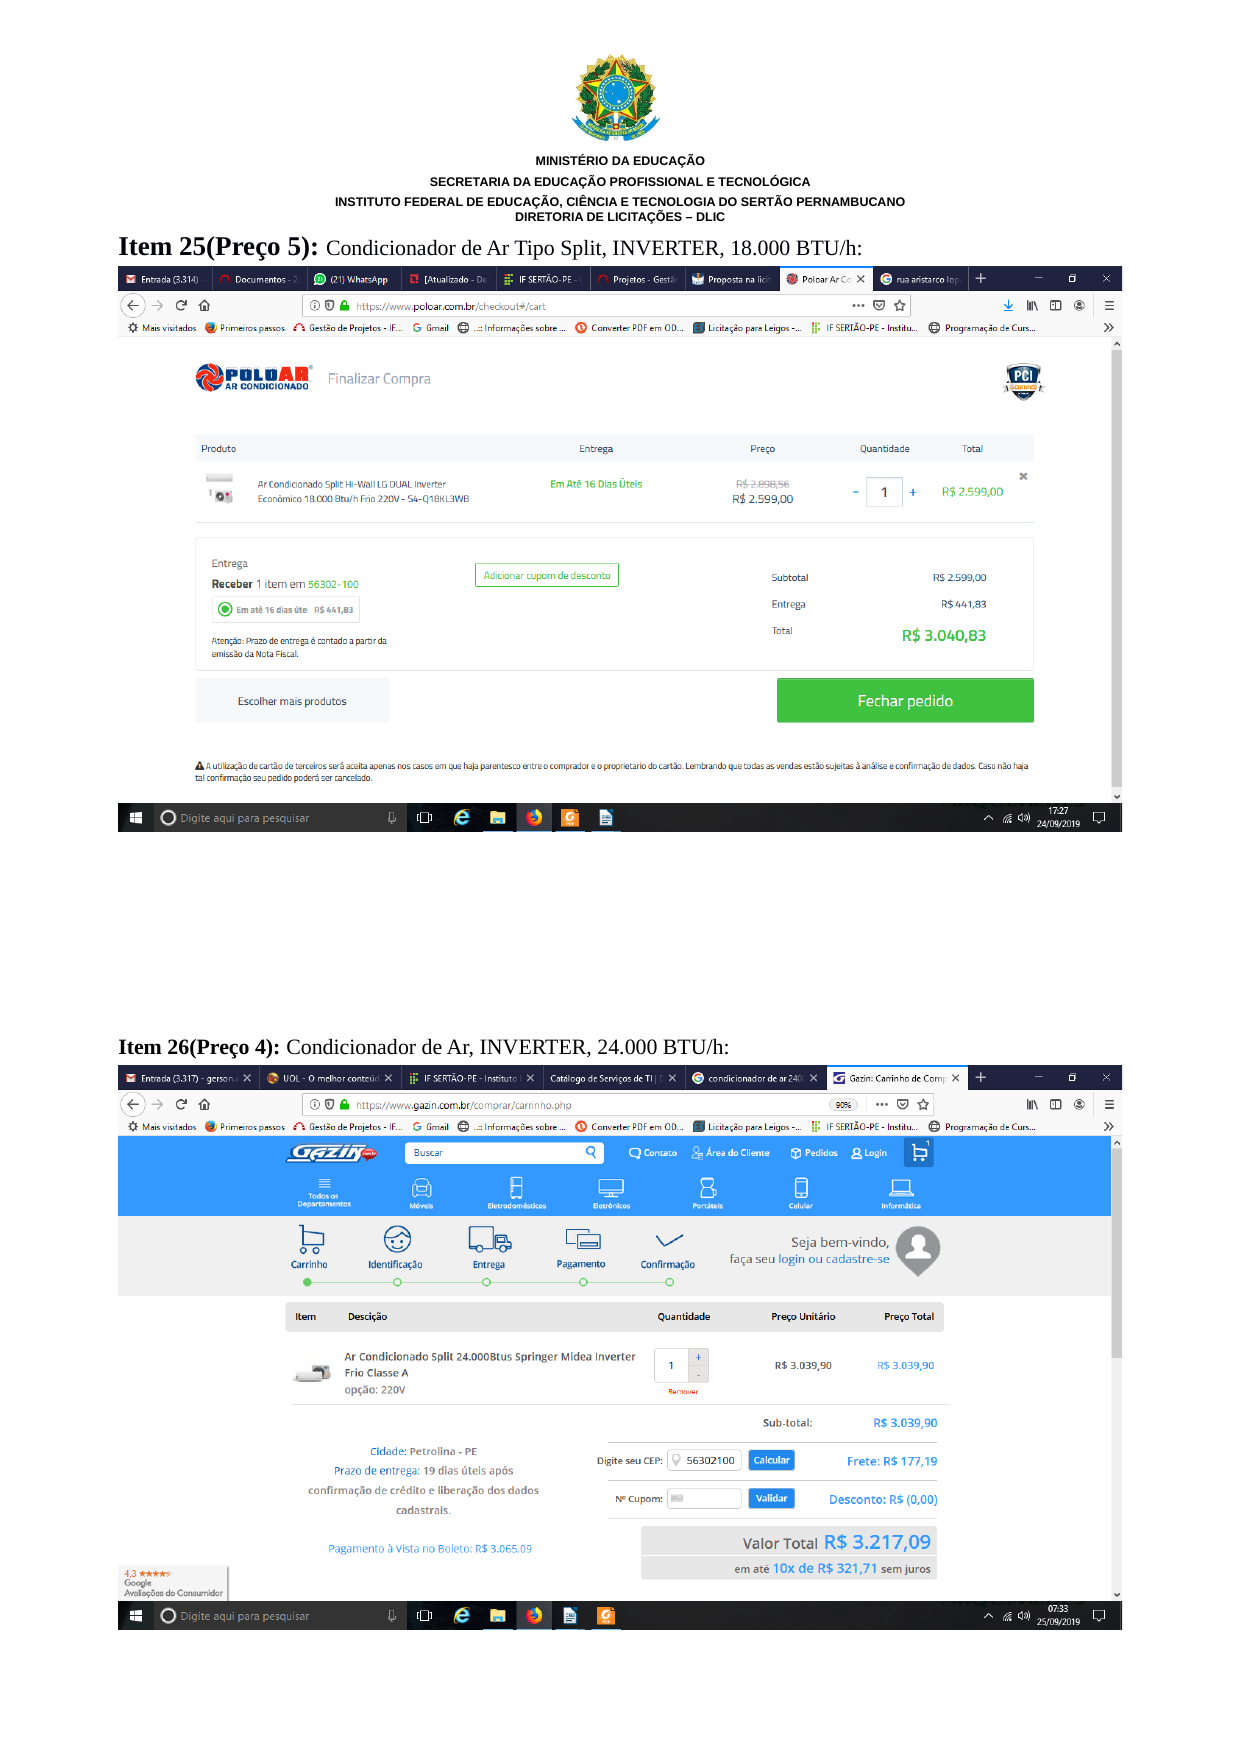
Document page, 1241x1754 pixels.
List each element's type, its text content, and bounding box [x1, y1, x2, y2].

text Item 25(Preço 5): Condicionador de Ar Tipo Split, INVERTER, 18.000 BTU/h: [118, 230, 1122, 261]
text Item 26(Preço 4): Condicionador de Ar, INVERTER, 24.000 BTU/h: [118, 1034, 1122, 1059]
picture [118, 1065, 1123, 1630]
picture [571, 54, 660, 142]
picture [118, 266, 1123, 832]
